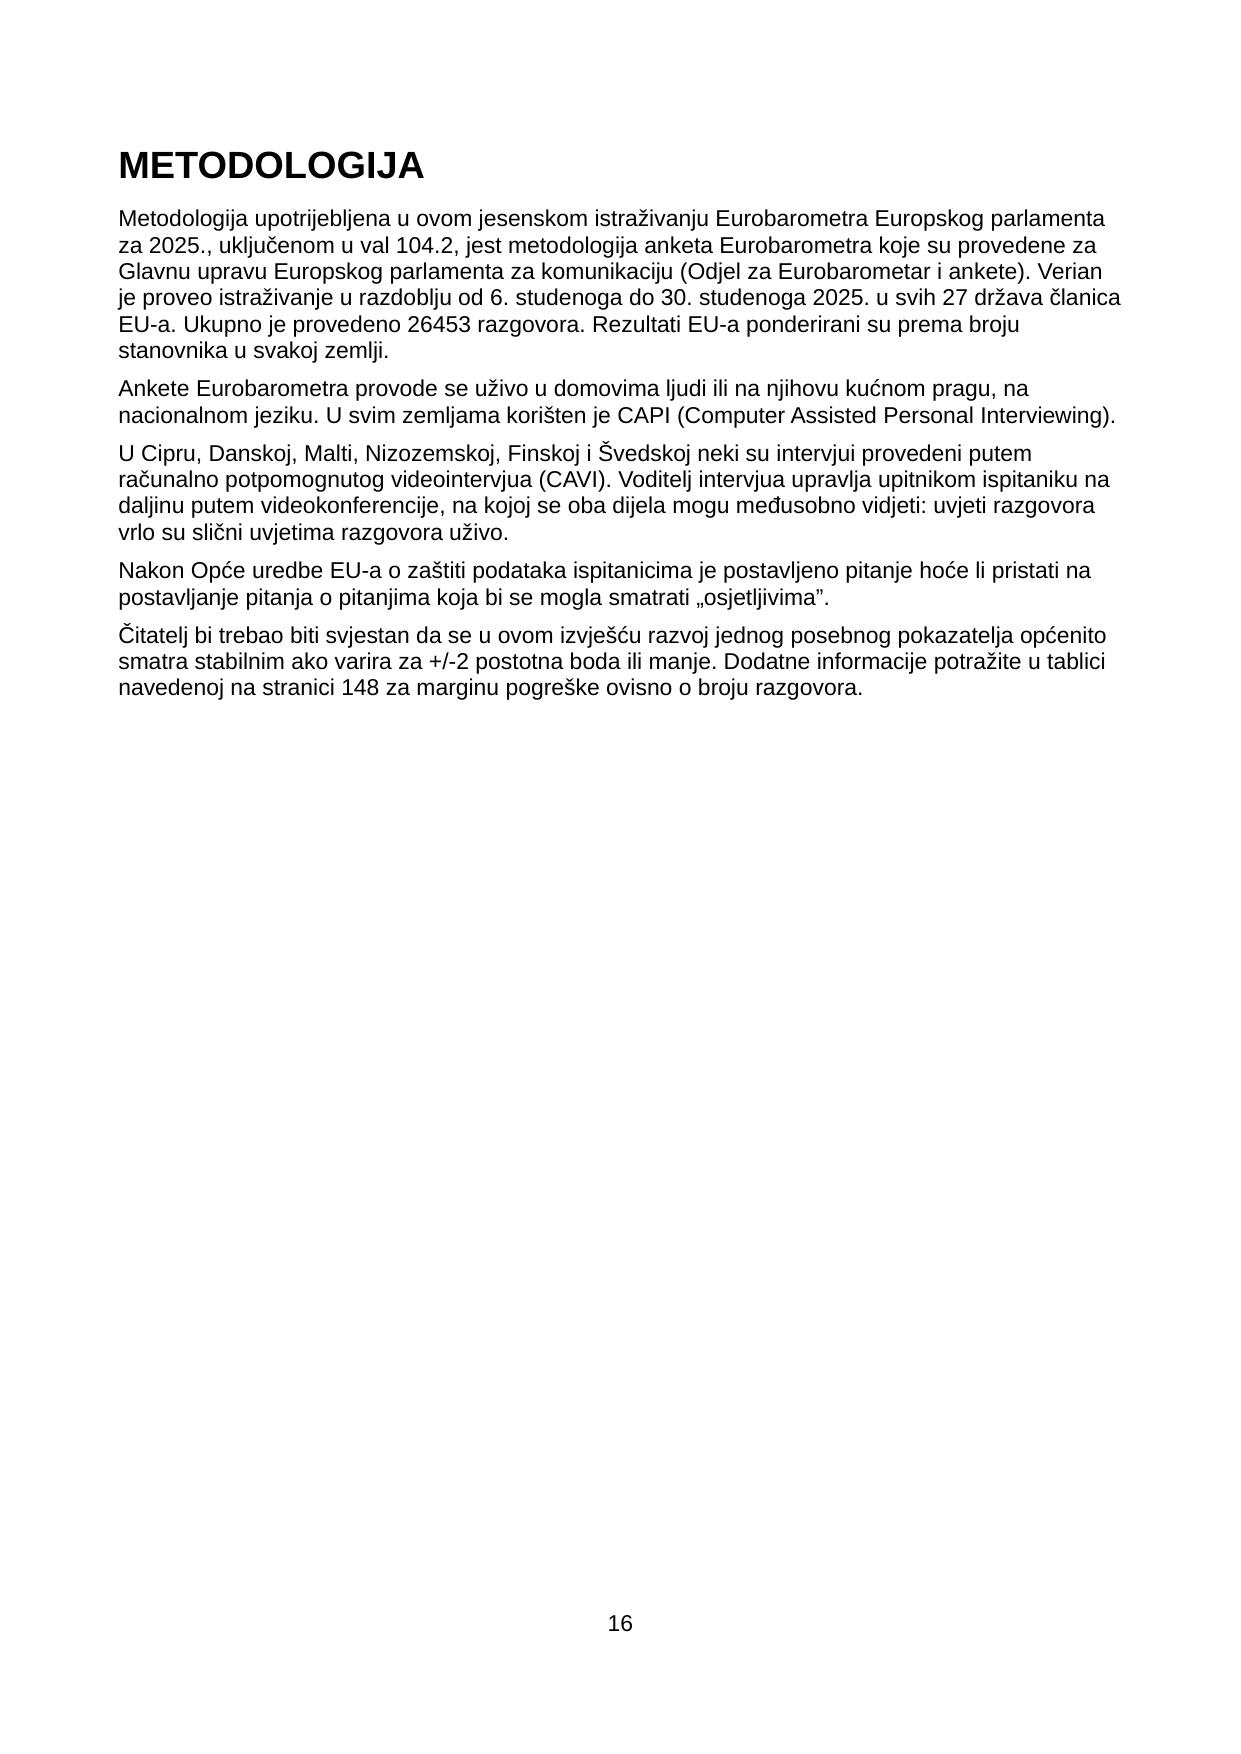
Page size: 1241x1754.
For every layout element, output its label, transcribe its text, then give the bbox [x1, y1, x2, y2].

text Nakon Opće uredbe EU-a o zaštiti podataka ispitanicima je postavljeno pitanje hoće li pristati na postavljanje pitanja o pitanjima koja bi se mogla smatrati „osjetljivima”. [118, 557, 1122, 610]
text Čitatelj bi trebao biti svjestan da se u ovom izvješću razvoj jednog posebnog pokazatelja općenito smatra stabilnim ako varira za +/-2 postotna boda ili manje. Dodatne informacije potražite u tablici navedenoj na stranici 148 za marginu pogreške ovisno o broju razgovora. [118, 622, 1122, 701]
subtitle METODOLOGIJA [118, 143, 1122, 187]
text Metodologija upotrijebljena u ovom jesenskom istraživanju Eurobarometra Europskog parlamenta za 2025., uključenom u val 104.2, jest metodologija anketa Eurobarometra koje su provedene za Glavnu upravu Europskog parlamenta za komunikaciju (Odjel za Eurobarometar i ankete). Verian je proveo istraživanje u razdoblju od 6. studenoga do 30. studenoga 2025. u svih 27 država članica EU-a. Ukupno je provedeno 26453 razgovora. Rezultati EU-a ponderirani su prema broju stanovnika u svakoj zemlji. [118, 205, 1122, 363]
text Ankete Eurobarometra provode se uživo u domovima ljudi ili na njihovu kućnom pragu, na nacionalnom jeziku. U svim zemljama korišten je CAPI (Computer Assisted Personal Interviewing). [118, 375, 1122, 428]
text U Cipru, Danskoj, Malti, Nizozemskoj, Finskoj i Švedskoj neki su intervjui provedeni putem računalno potpomognutog videointervjua (CAVI). Voditelj intervjua upravlja upitnikom ispitaniku na daljinu putem videokonferencije, na kojoj se oba dijela mogu međusobno vidjeti: uvjeti razgovora vrlo su slični uvjetima razgovora uživo. [118, 440, 1122, 545]
